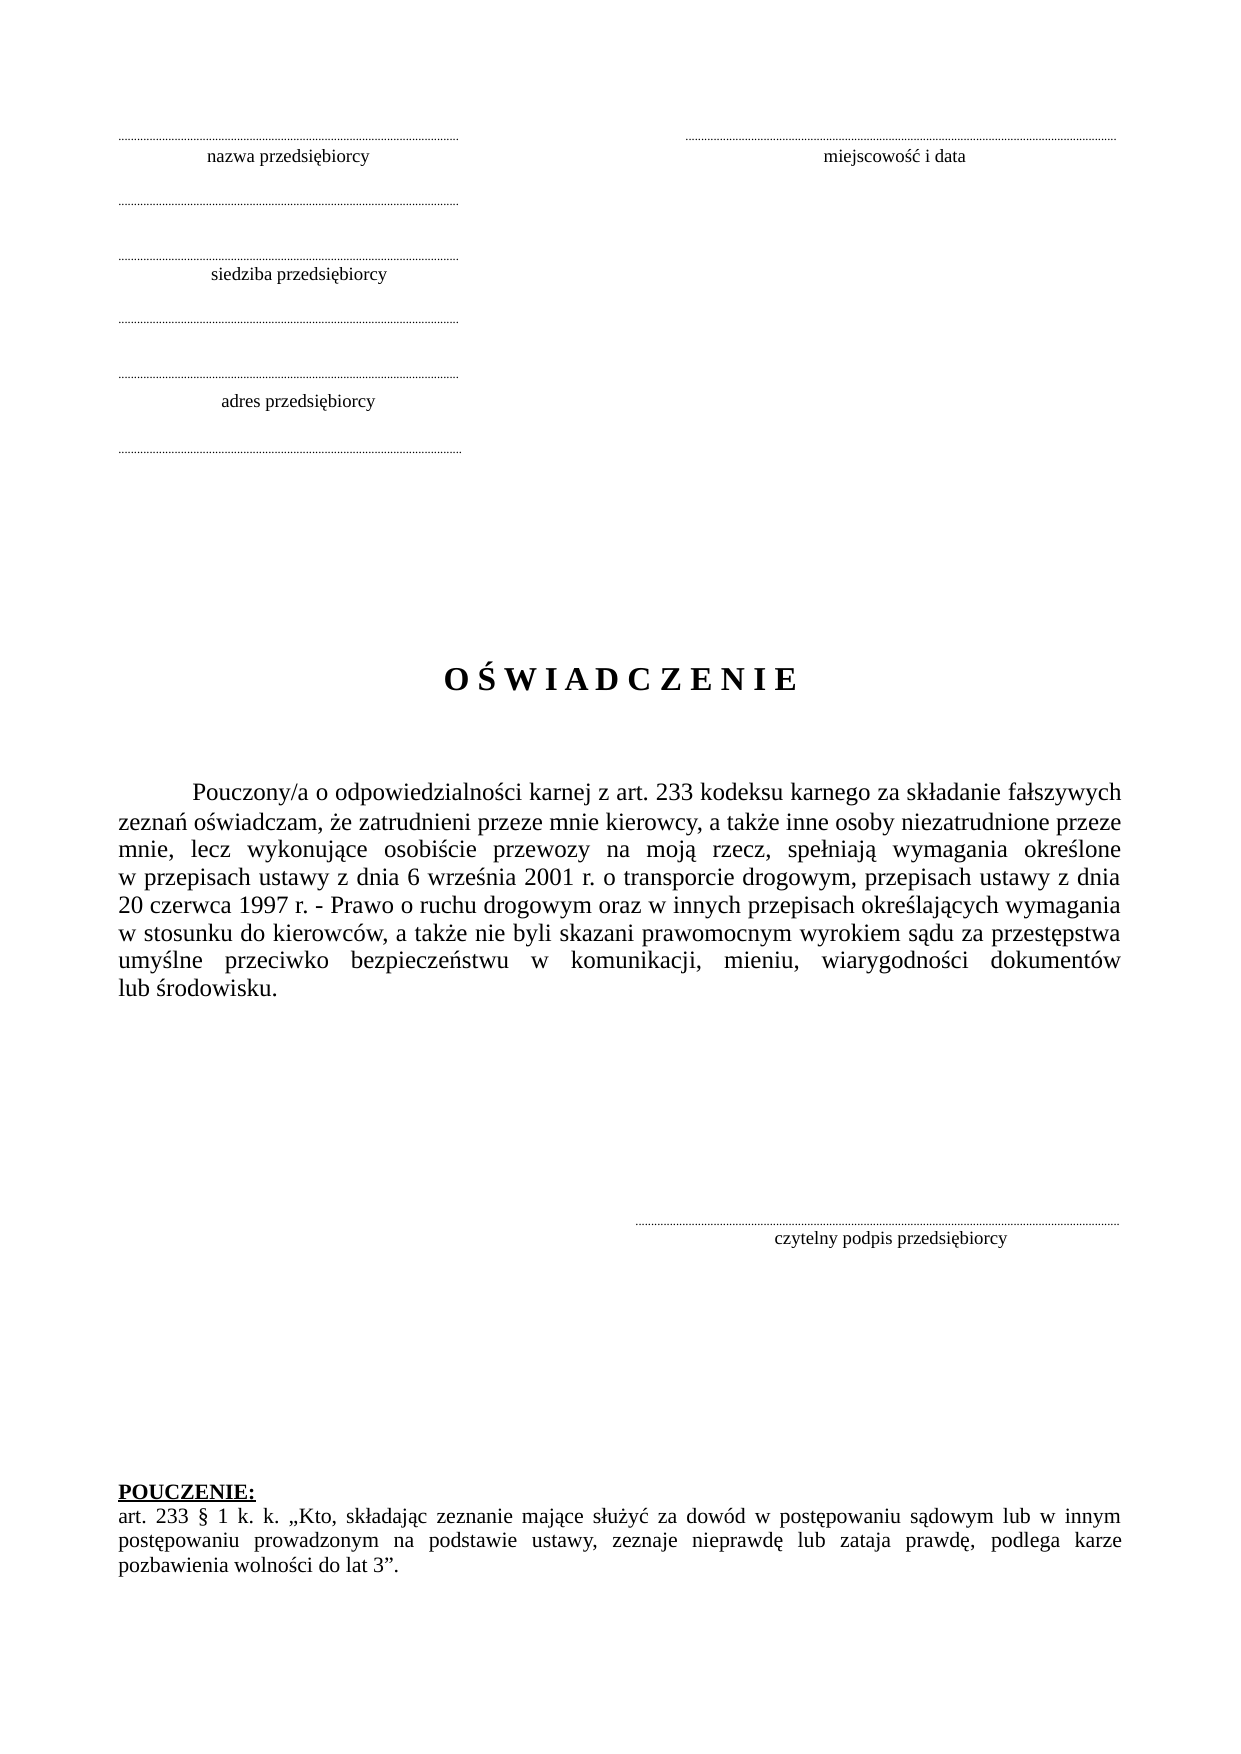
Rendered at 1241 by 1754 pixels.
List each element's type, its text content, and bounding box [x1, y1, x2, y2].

text ............................................................................................................. [118, 312, 1122, 326]
text ........................................................................................................................................................... [118, 1214, 1122, 1228]
text ............................................................................................................. [118, 194, 1122, 208]
text O Ś W I A D C Z E N I E [118, 660, 1122, 697]
text ............................................................................................................. [118, 367, 1122, 381]
text Pouczony/a o odpowiedzialności karnej z art. 233 kodeksu karnego za składanie fałszywych zeznań oświadczam, że zatrudnieni przeze mnie kierowcy, a także inne osoby niezatrudnione przeze mnie, lecz wykonujące osobiście przewozy na moją rzecz, spełniają wymagania określone w przepisach ustawy z dnia 6 września 2001 r. o transporcie drogowym, przepisach ustawy z dnia 20 czerwca 1997 r. - Prawo o ruchu drogowym oraz w innych przepisach określających wymagania w stosunku do kierowców, a także nie byli skazani prawomocnym wyrokiem sądu za przestępstwa umyślne przeciwko bezpieczeństwu w komunikacji, mieniu, wiarygodności dokumentów lub środowisku. [118, 771, 1122, 1002]
text POUCZENIE: [118, 1480, 1122, 1504]
text art. 233 § 1 k. k. „Kto, składając zeznanie mające służyć za dowód w postępowaniu sądowym lub w innym postępowaniu prowadzonym na podstawie ustawy, zeznaje nieprawdę lub zataja prawdę, podlega karze pozbawienia wolności do lat 3”. [118, 1504, 1122, 1577]
text adres przedsiębiorcy [118, 381, 1122, 413]
text ............................................................................................................. .......................................................................................................................................... [118, 118, 1122, 146]
text ............................................................................................................. [118, 249, 1122, 263]
text nazwa przedsiębiorcy miejscowość i data [118, 146, 1122, 167]
text .............................................................................................................. [118, 427, 1122, 459]
text czytelny podpis przedsiębiorcy [118, 1228, 1122, 1248]
text siedziba przedsiębiorcy [118, 263, 1122, 284]
